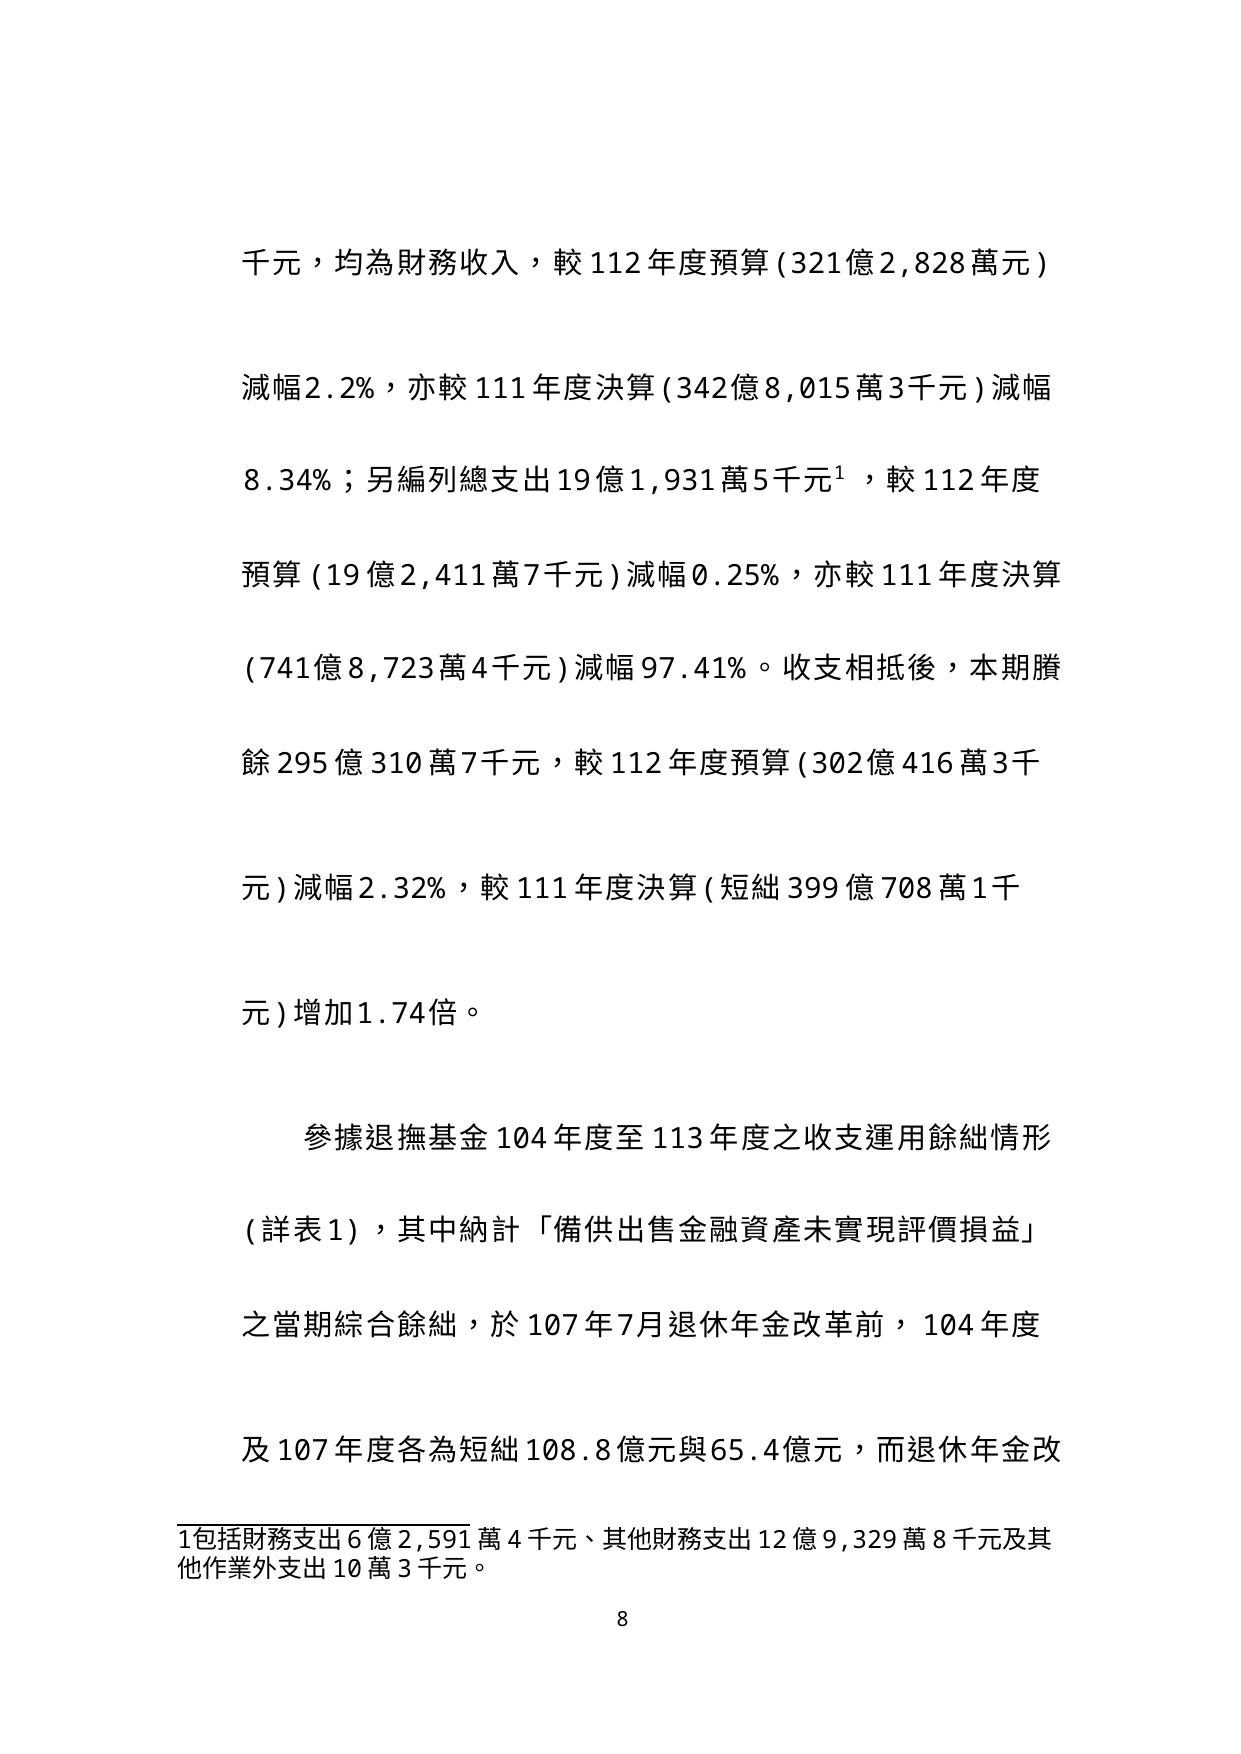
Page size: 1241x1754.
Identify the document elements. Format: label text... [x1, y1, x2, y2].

text 參據退撫基金104年度至113年度之收支運用餘絀情形(詳表1)，其中納計「備供出售金融資產未實現評價損益」之當期綜合餘絀，於107年7月退休年金改革前，104年度及107年度各為短絀108.8億元與65.4億元，而退休年金改革後，108年度至110年度均為賸餘，惟111年度由餘轉絀，短絀數高達478.5億元，為近年之最大額度虧損。該基金說明係因全球股市多呈現下跌，致產生公允價值衡量之金融資產評價損失達726.89億元，及委託經營受託機構調整投資組合所致。鑒於退撫基金本103至109年度因基金收繳數不足支應退撫支出已累積鉅額財務缺口，如基金運用收益再為短絀，恐雪上加霜，不利基金財務健全，允宜加強與策進資金運用成效。 [236, 1052, 1063, 1490]
text 包括財務支出6億2,591萬4千元、其他財務支出12億9,329萬8千元及其他作業外支出10萬3千元。 [177, 1525, 1063, 1584]
text 千元，均為財務收入，較112年度預算(321億2,828萬元)減幅2.2%，亦較111年度決算(342億8,015萬3千元)減幅8.34%；另編列總支出19億1,931萬5千元，較112年度預算(19億2,411萬7千元)減幅0.25%，亦較111年度決算(741億8,723萬4千元)減幅97.41%。收支相抵後，本期賸餘295億310萬7千元，較112年度預算(302億416萬3千元)減幅2.32%，較111年度決算(短絀399億708萬1千元)增加1.74倍。 [236, 177, 1063, 1052]
